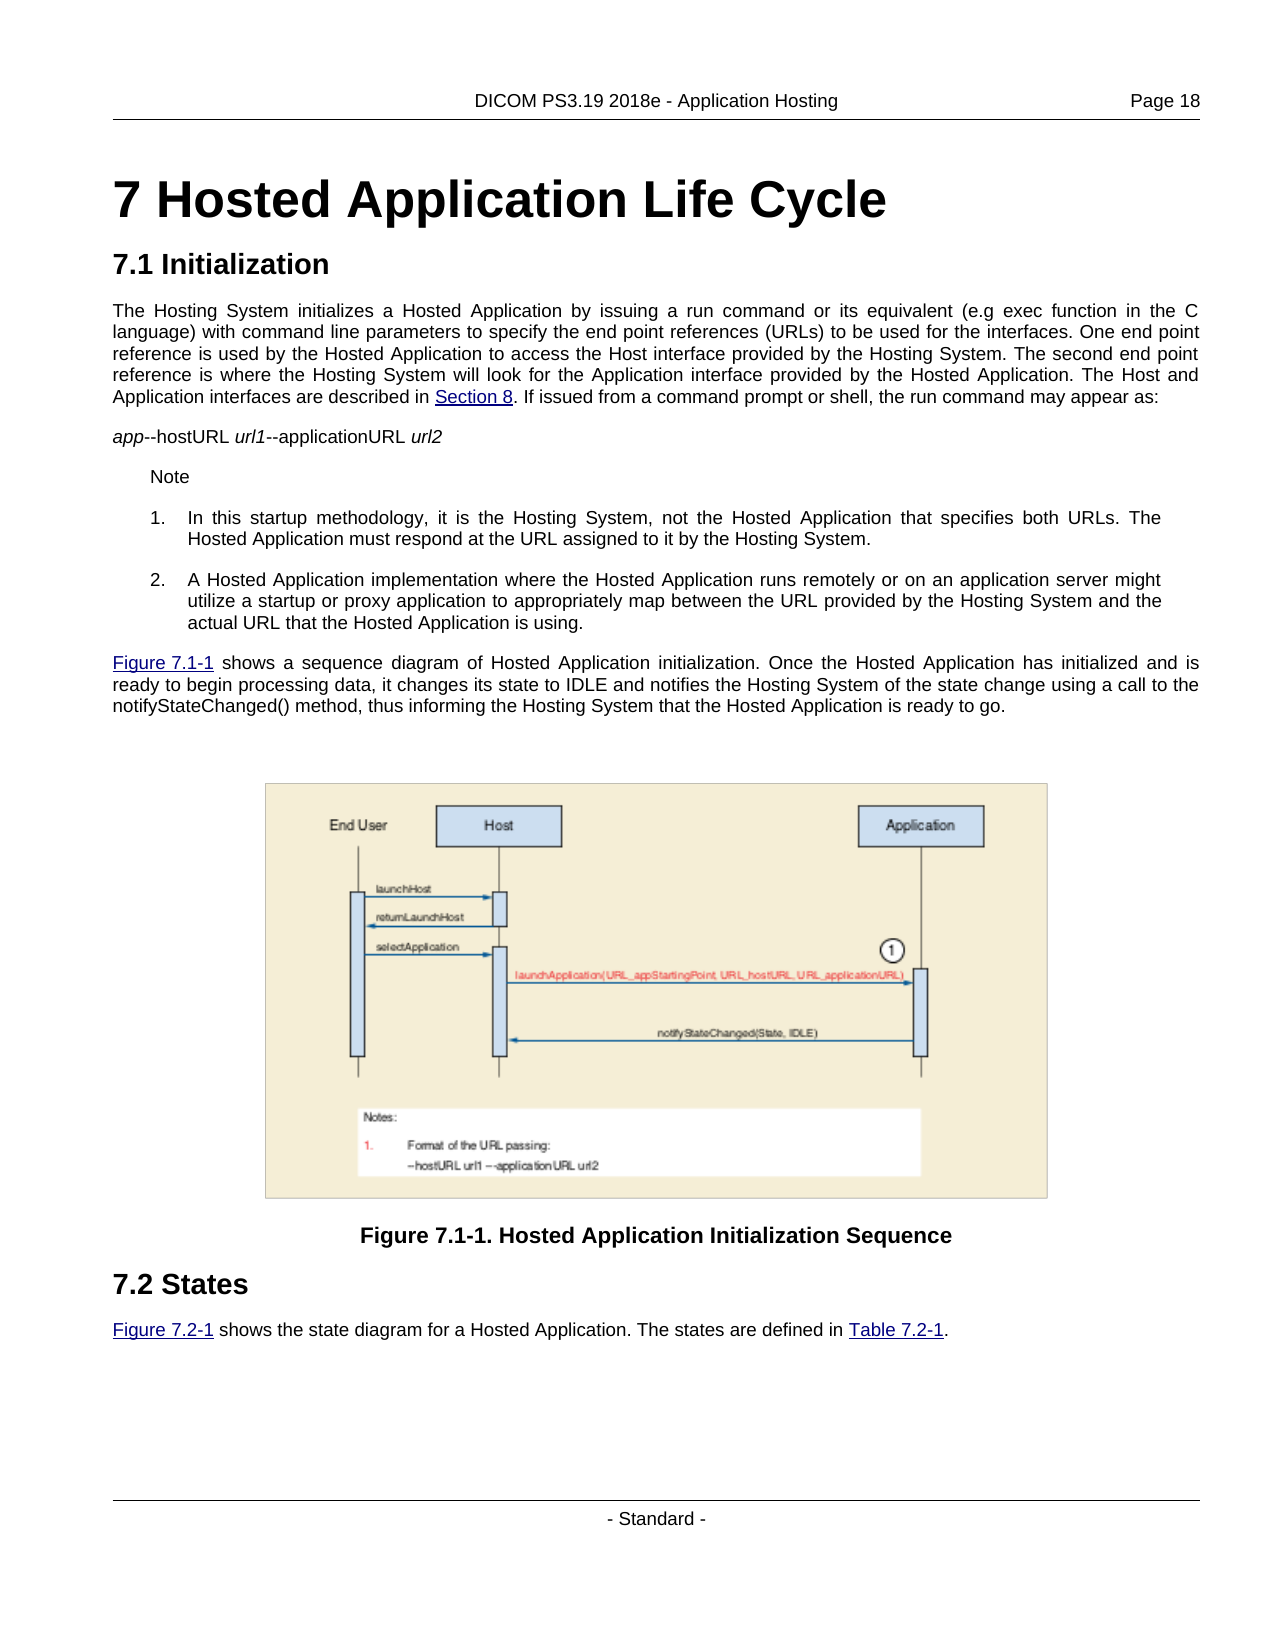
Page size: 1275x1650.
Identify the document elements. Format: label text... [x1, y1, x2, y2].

list A Hosted Application implementation where the Hosted Application runs remotely or on an application server might utilize a startup or proxy application to appropriately map between the URL provided by the Hosting System and the actual URL that the Hosted Application is using. [150, 568, 1162, 633]
text Figure 7.1-1 shows a sequence diagram of Hosted Application initialization. Once the Hosted Application has initialized and is ready to begin processing data, it changes its state to IDLE and notifies the Hosting System of the state change using a call to the notifyStateChanged() method, thus informing the Hosting System that the Hosted Application is ready to go. [112, 652, 1200, 717]
picture [264, 782, 1049, 1200]
list In this startup methodology, it is the Hosting System, not the Hosted Application that specifies both URLs. The Hosted Application must respond at the URL assigned to it by the Hosting System. [150, 507, 1162, 550]
text 7 Hosted Application Life Cycle [112, 169, 1200, 228]
text app--hostURL url1--applicationURL url2 [112, 426, 1200, 447]
text 7.1 Initialization [112, 247, 1200, 281]
text The Hosting System initializes a Hosted Application by issuing a run command or its equivalent (e.g exec function in the C language) with command line parameters to specify the end point references (URLs) to be used for the interfaces. One end point reference is used by the Hosted Application to access the Host interface provided by the Hosting System. The second end point reference is where the Hosting System will look for the Application interface provided by the Hosted Application. The Host and Application interfaces are described in Section 8. If issued from a command prompt or shell, the run command may appear as: [112, 299, 1200, 407]
text Figure 7.2-1 shows the state diagram for a Hosted Application. The states are defined in Table 7.2-1. [112, 1319, 1200, 1341]
text 7.2 States [112, 1267, 1200, 1301]
text Note [150, 466, 1162, 488]
text Figure 7.1-1. Hosted Application Initialization Sequence [112, 1222, 1200, 1248]
